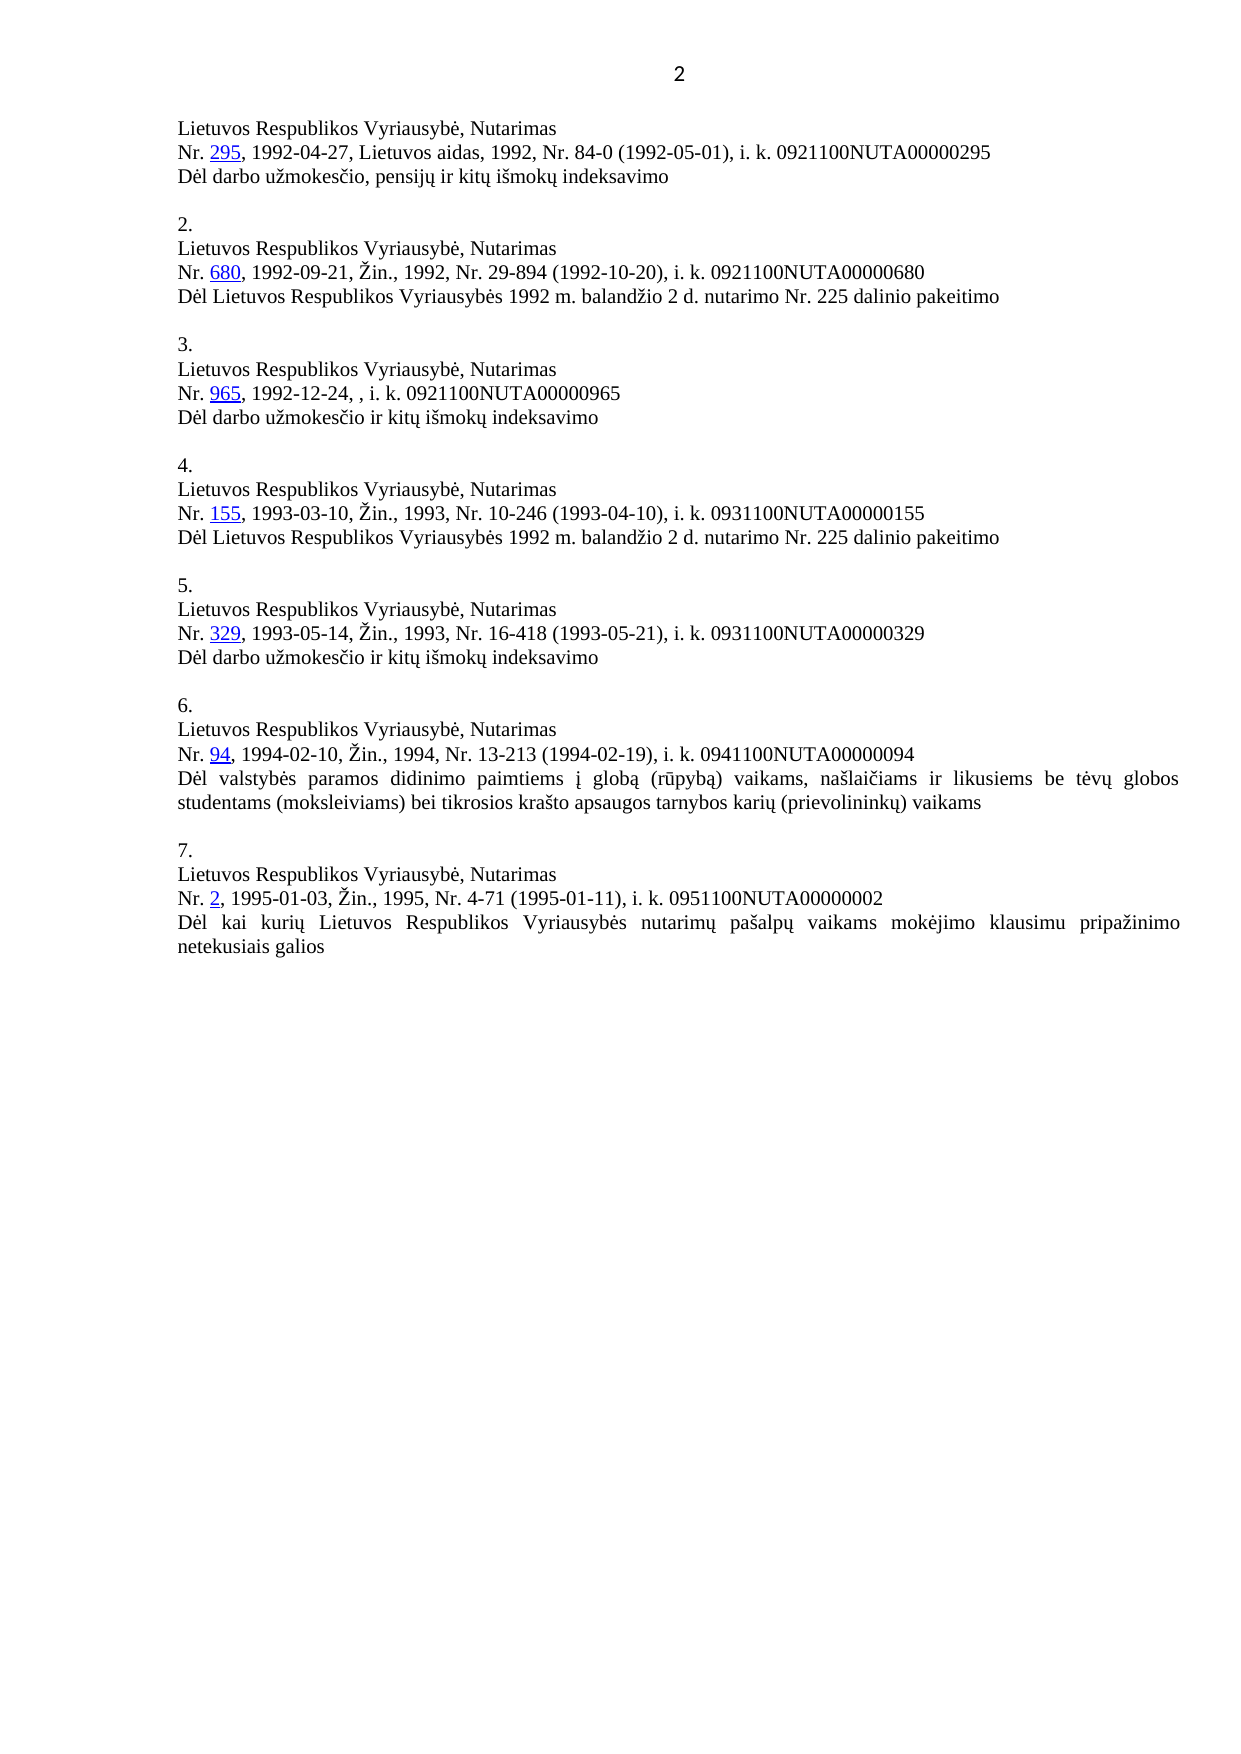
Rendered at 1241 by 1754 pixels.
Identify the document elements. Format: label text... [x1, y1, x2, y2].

text Lietuvos Respublikos Vyriausybė, Nutarimas [177, 356, 1181, 381]
text 4. [177, 453, 1181, 477]
text Dėl darbo užmokesčio ir kitų išmokų indeksavimo [177, 404, 1181, 429]
text Dėl Lietuvos Respublikos Vyriausybės 1992 m. balandžio 2 d. nutarimo Nr. 225 dalinio pakeitimo [177, 525, 1181, 549]
text 7. [177, 838, 1181, 862]
text Dėl kai kurių Lietuvos Respublikos Vyriausybės nutarimų pašalpų vaikams mokėjimo klausimu pripažinimo netekusiais galios [177, 910, 1181, 958]
text Lietuvos Respublikos Vyriausybė, Nutarimas [177, 477, 1181, 501]
text Nr. 155, 1993-03-10, Žin., 1993, Nr. 10-246 (1993-04-10), i. k. 0931100NUTA00000155 [177, 501, 1181, 525]
text 3. [177, 332, 1181, 356]
text Lietuvos Respublikos Vyriausybė, Nutarimas [177, 236, 1181, 260]
text Dėl valstybės paramos didinimo paimtiems į globą (rūpybą) vaikams, našlaičiams ir likusiems be tėvų globos studentams (moksleiviams) bei tikrosios krašto apsaugos tarnybos karių (prievolininkų) vaikams [177, 766, 1181, 814]
text 6. [177, 693, 1181, 717]
text Lietuvos Respublikos Vyriausybė, Nutarimas [177, 717, 1181, 741]
text Nr. 2, 1995-01-03, Žin., 1995, Nr. 4-71 (1995-01-11), i. k. 0951100NUTA00000002 [177, 886, 1181, 910]
text Dėl Lietuvos Respublikos Vyriausybės 1992 m. balandžio 2 d. nutarimo Nr. 225 dalinio pakeitimo [177, 284, 1181, 308]
text Nr. 329, 1993-05-14, Žin., 1993, Nr. 16-418 (1993-05-21), i. k. 0931100NUTA00000329 [177, 621, 1181, 645]
text Lietuvos Respublikos Vyriausybė, Nutarimas [177, 862, 1181, 886]
text 5. [177, 573, 1181, 597]
text Lietuvos Respublikos Vyriausybė, Nutarimas [177, 116, 1181, 140]
text 2. [177, 212, 1181, 236]
text Nr. 680, 1992-09-21, Žin., 1992, Nr. 29-894 (1992-10-20), i. k. 0921100NUTA00000680 [177, 260, 1181, 284]
text Nr. 295, 1992-04-27, Lietuvos aidas, 1992, Nr. 84-0 (1992-05-01), i. k. 0921100NUTA00000295 [177, 140, 1181, 164]
text Lietuvos Respublikos Vyriausybė, Nutarimas [177, 597, 1181, 621]
text Nr. 94, 1994-02-10, Žin., 1994, Nr. 13-213 (1994-02-19), i. k. 0941100NUTA00000094 [177, 741, 1181, 766]
text Dėl darbo užmokesčio ir kitų išmokų indeksavimo [177, 645, 1181, 669]
text Nr. 965, 1992-12-24, , i. k. 0921100NUTA00000965 [177, 381, 1181, 404]
text Dėl darbo užmokesčio, pensijų ir kitų išmokų indeksavimo [177, 164, 1181, 188]
